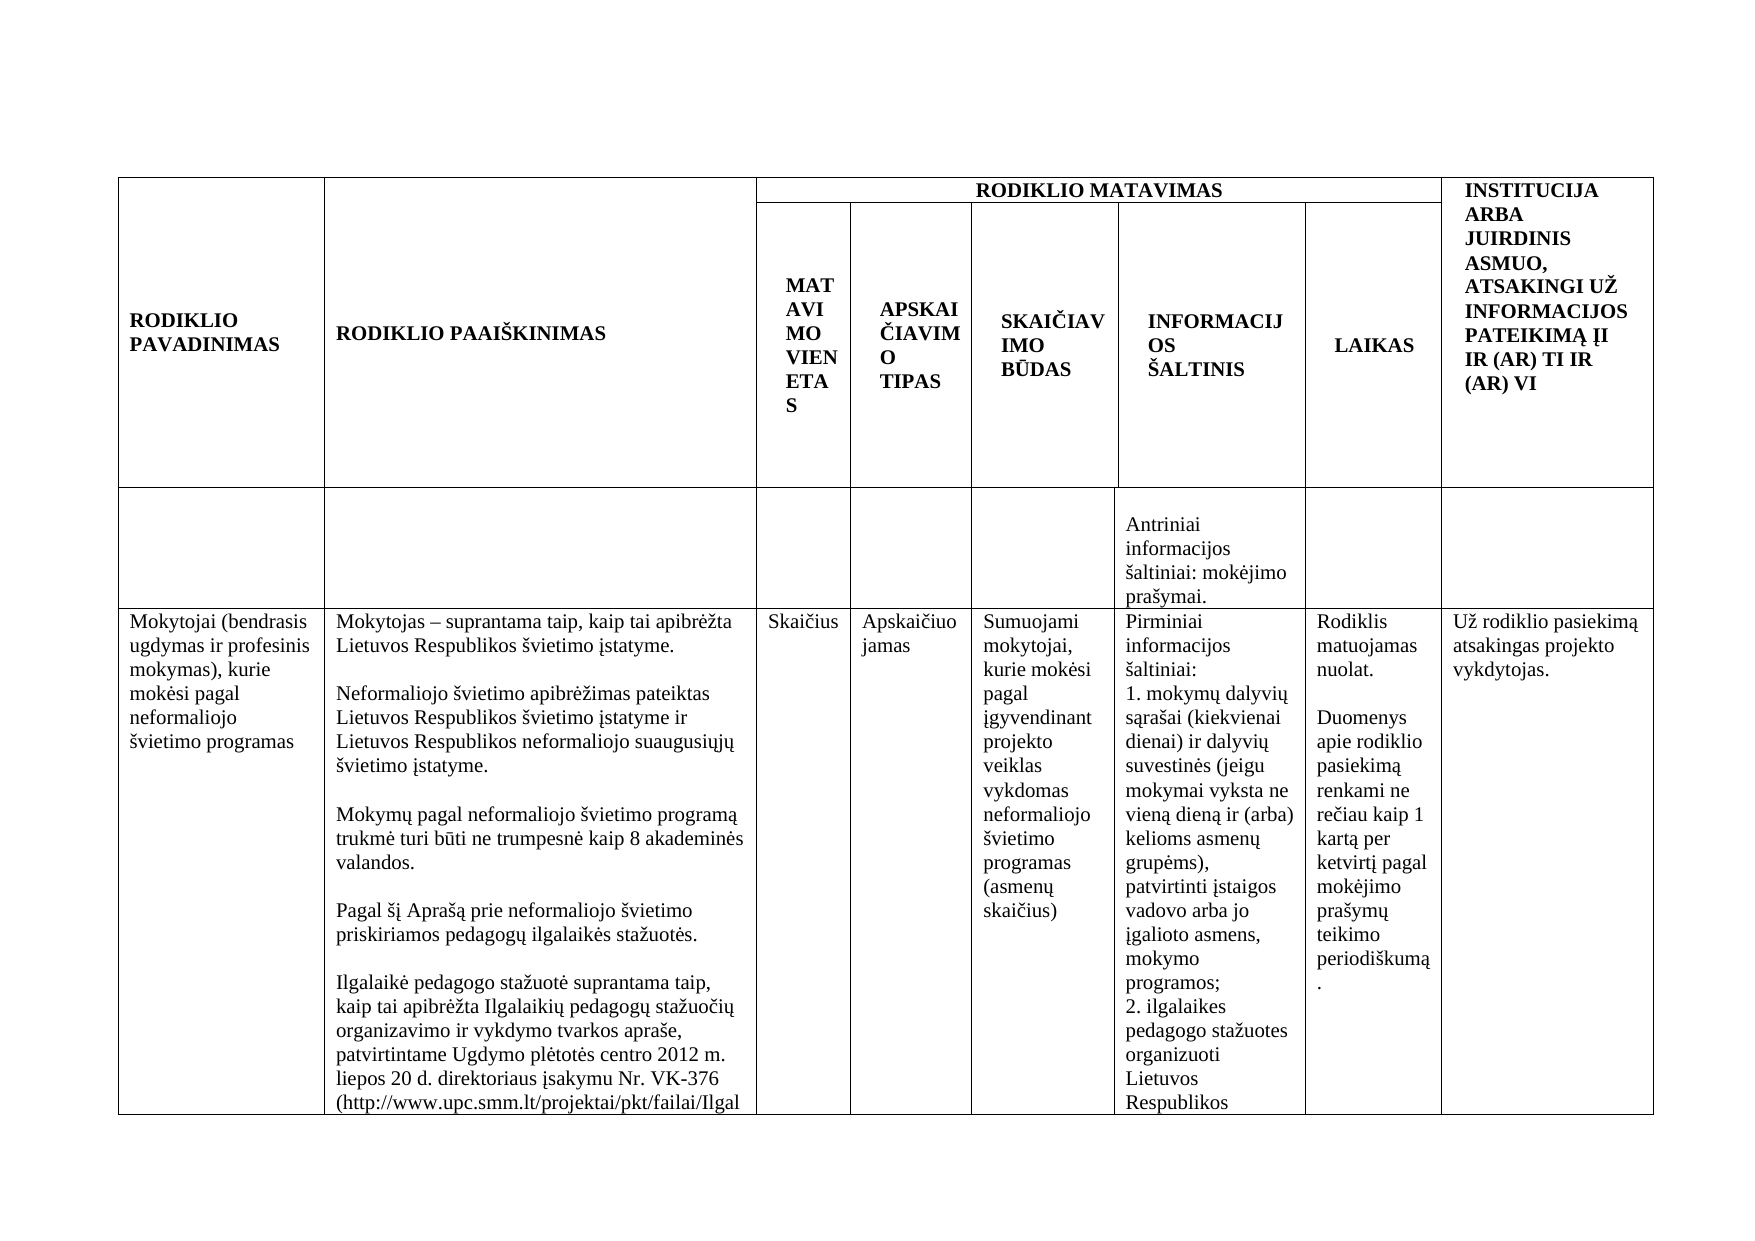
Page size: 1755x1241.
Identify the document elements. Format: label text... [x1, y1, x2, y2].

table_cell SKAIČIAVIMO BŪDAS [972, 203, 1118, 487]
table_cell Skaičius [757, 609, 850, 1114]
table_cell MATAVIMO VIENETAS [757, 203, 850, 487]
table_header RODIKLIO PAVADINIMAS [119, 178, 324, 487]
table_cell Sumuojami mokytojai, kurie mokėsi pagal įgyvendinant projekto veiklas vykdomas neformaliojo švietimo programas (asmenų skaičius) [972, 609, 1114, 1114]
table_cell INFORMACIJOS ŠALTINIS [1119, 203, 1305, 487]
table_cell Antriniai informacijos šaltiniai: mokėjimo prašymai. [1115, 488, 1305, 608]
table_cell Pirminiai informacijos šaltiniai: 1. mokymų dalyvių sąrašai (kiekvienai dienai) ir dalyvių suvestinės (jeigu mokymai vyksta ne vieną dieną ir (arba) kelioms asmenų grupėms), patvirtinti įstaigos vadovo arba jo įgalioto asmens, mokymo programos; 2. ilgalaikes pedagogo stažuotes organizuoti Lietuvos Respublikos [1115, 609, 1305, 1114]
table_cell Rodiklis matuojamas nuolat. Duomenys apie rodiklio pasiekimą renkami ne rečiau kaip 1 kartą per ketvirtį pagal mokėjimo prašymų teikimo periodiškumą. [1306, 609, 1441, 1114]
table_cell Apskaičiuojamas [851, 609, 971, 1114]
table_cell Mokytojai (bendrasis ugdymas ir profesinis mokymas), kurie mokėsi pagal neformaliojo švietimo programas [119, 609, 324, 1114]
table_header Institucija arba juirdinis asmuo, atsakingi už informacijos pateikimą įI ir (ar) tI ir (ar) vI [1442, 178, 1653, 487]
table_cell [1306, 488, 1441, 608]
table_cell [325, 488, 756, 608]
table_cell APSKAIČIAVIMO TIPAS [851, 203, 971, 487]
table_cell [1442, 488, 1653, 608]
table_cell Mokytojas – suprantama taip, kaip tai apibrėžta Lietuvos Respublikos švietimo įstatyme. Neformaliojo švietimo apibrėžimas pateiktas Lietuvos Respublikos švietimo įstatyme ir Lietuvos Respublikos neformaliojo suaugusiųjų švietimo įstatyme. Mokymų pagal neformaliojo švietimo programą trukmė turi būti ne trumpesnė kaip 8 akademinės valandos. Pagal šį Aprašą prie neformaliojo švietimo priskiriamos pedagogų ilgalaikės stažuotės. Ilgalaikė pedagogo stažuotė suprantama taip, kaip tai apibrėžta Ilgalaikių pedagogų stažuočių organizavimo ir vykdymo tvarkos apraše, patvirtintame Ugdymo plėtotės centro 2012 m. liepos 20 d. direktoriaus įsakymu Nr. VK-376 (http://www.upc.smm.lt/projektai/pkt/failai/Ilgal [325, 609, 756, 1114]
table_cell [119, 488, 324, 608]
table_header RODIKLIO MATAVIMAS [757, 178, 1441, 202]
table_cell [851, 488, 971, 608]
table_header RODIKLIO PAAIŠKINIMAS [325, 178, 756, 487]
table_cell LAIKAS [1306, 203, 1441, 487]
table_cell [757, 488, 850, 608]
table_cell Už rodiklio pasiekimą atsakingas projekto vykdytojas. [1442, 609, 1653, 1114]
table_cell [972, 488, 1114, 608]
